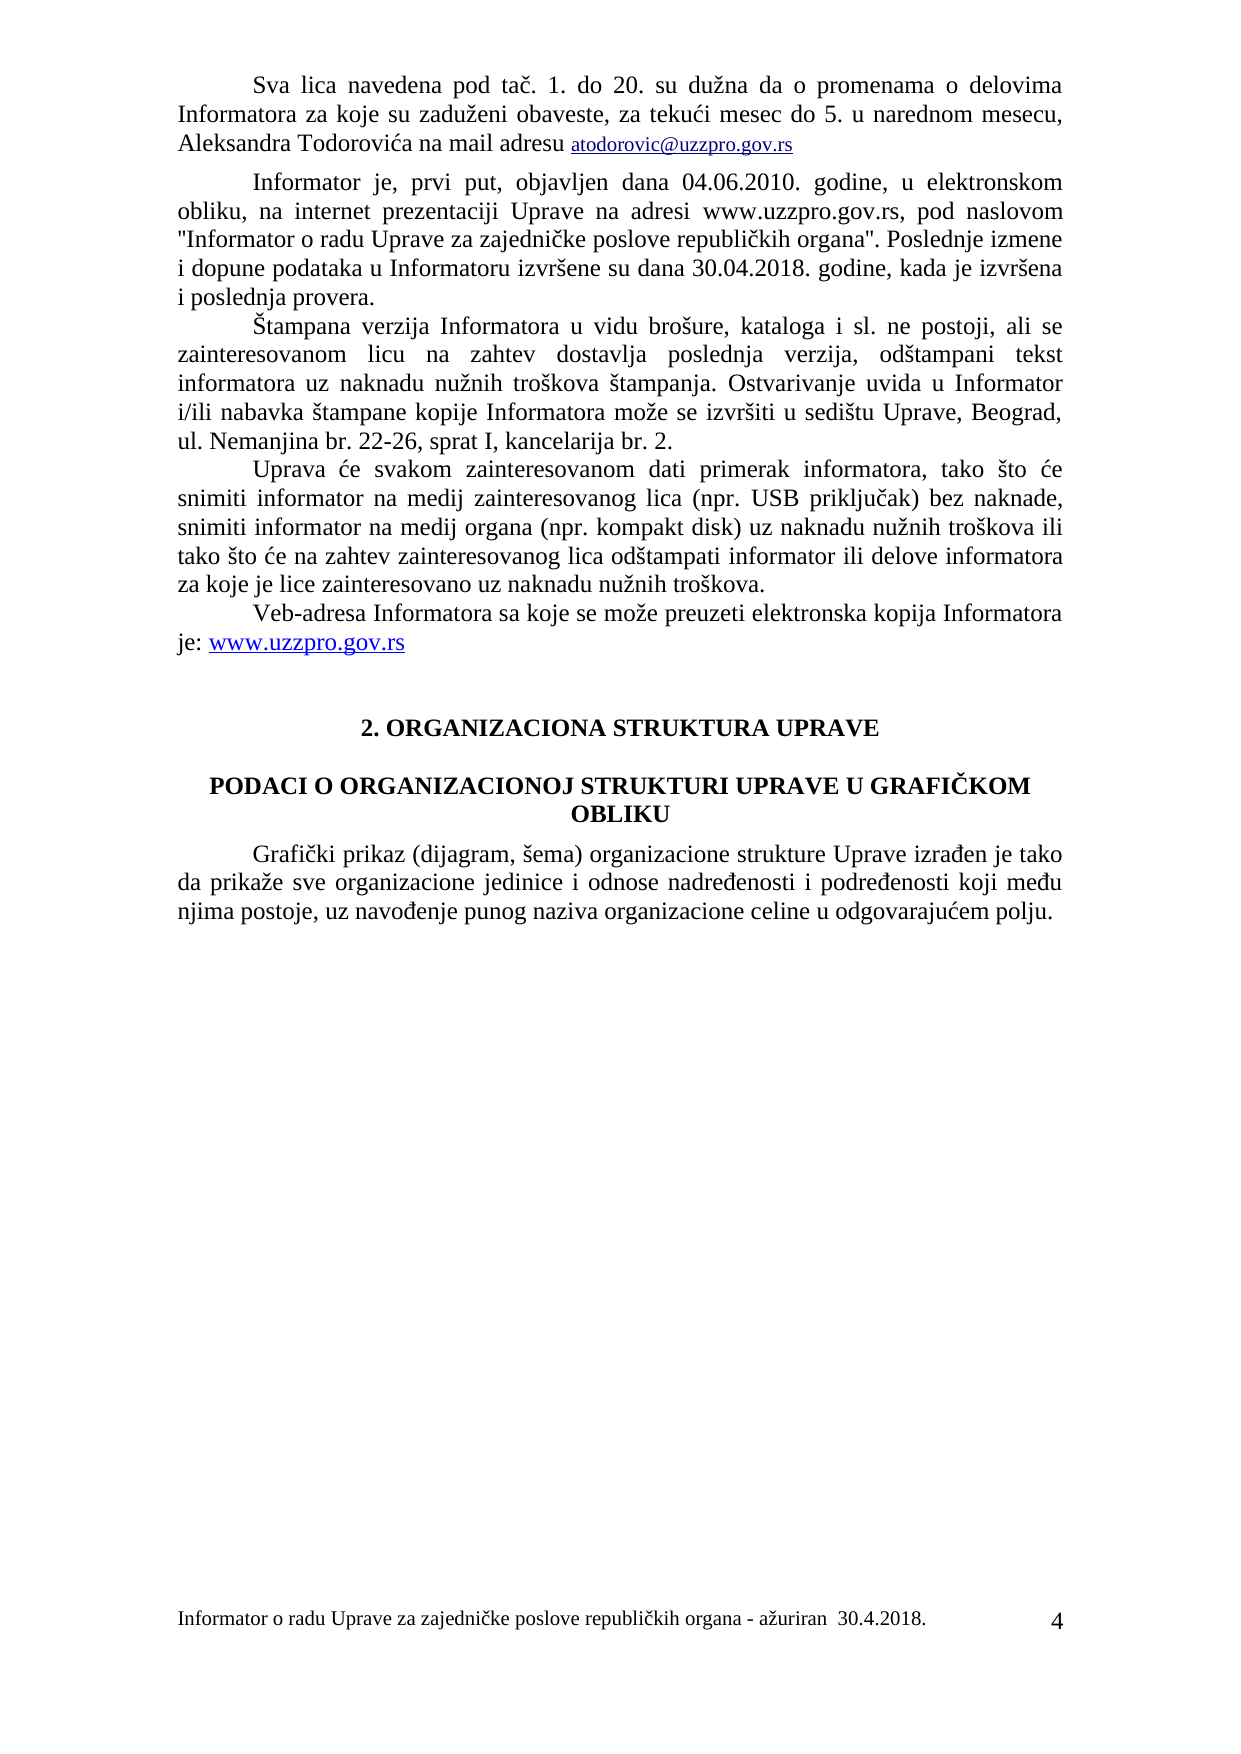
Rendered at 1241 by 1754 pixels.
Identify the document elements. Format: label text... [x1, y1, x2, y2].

text Grafički prikaz (dijagram, šema) organizacione strukture Uprave izrađen je tako da prikaže sve organizacione jedinice i odnose nadređenosti i podređenosti koji među njima postoje, uz navođenje punog naziva organizacione celine u odgovarajućem polјu. [177, 839, 1063, 925]
text Uprava će svakom zainteresovanom dati primerak informatora, tako što će snimiti informator na medij zainteresovanog lica (npr. USB priklјučak) bez naknade, snimiti informator na medij organa (npr. kompakt disk) uz naknadu nužnih troškova ili tako što će na zahtev zainteresovanog lica odštampati informator ili delove informatora za koje je lice zainteresovano uz naknadu nužnih troškova. [177, 454, 1063, 598]
text Štampana verzija Informatora u vidu brošure, kataloga i sl. ne postoji, ali se zainteresovanom licu na zahtev dostavlјa poslednja verzija, odštampani tekst informatora uz naknadu nužnih troškova štampanja. Ostvarivanje uvida u Informator i/ili nabavka štampane kopije Informatora može se izvršiti u sedištu Uprave, Beograd, ul. Nemanjina br. 22-26, sprat I, kancelarija br. 2. [177, 311, 1063, 454]
text 2. ORGANIZACIONA STRUKTURA UPRAVE [177, 713, 1063, 742]
text Informator je, prvi put, objavlјen dana 04.06.2010. godine, u elektronskom obliku, na internet prezentaciji Uprave na adresi www.uzzpro.gov.rs, pod naslovom ''Informator o radu Uprave za zajedničke poslove republičkih organa''. Poslednje izmene i dopune podataka u Informatoru izvršene su dana 30.04.2018. godine, kada je izvršena i poslednja provera. [177, 167, 1063, 311]
text Sva lica navedena pod tač. 1. do 20. su dužna da o promenama o delovima Informatora za koje su zaduženi obaveste, za tekući mesec do 5. u narednom mesecu, Aleksandra Todorovića na mail adresu atodorovic@uzzpro.gov.rs [177, 70, 1063, 157]
text PODACI O ORGANIZACIONOJ STRUKTURI UPRAVE U GRAFIČKOM OBLIKU [177, 771, 1063, 828]
text Veb-adresa Informatora sa koje se može preuzeti elektronska kopija Informatora je: www.uzzpro.gov.rs [177, 598, 1063, 656]
